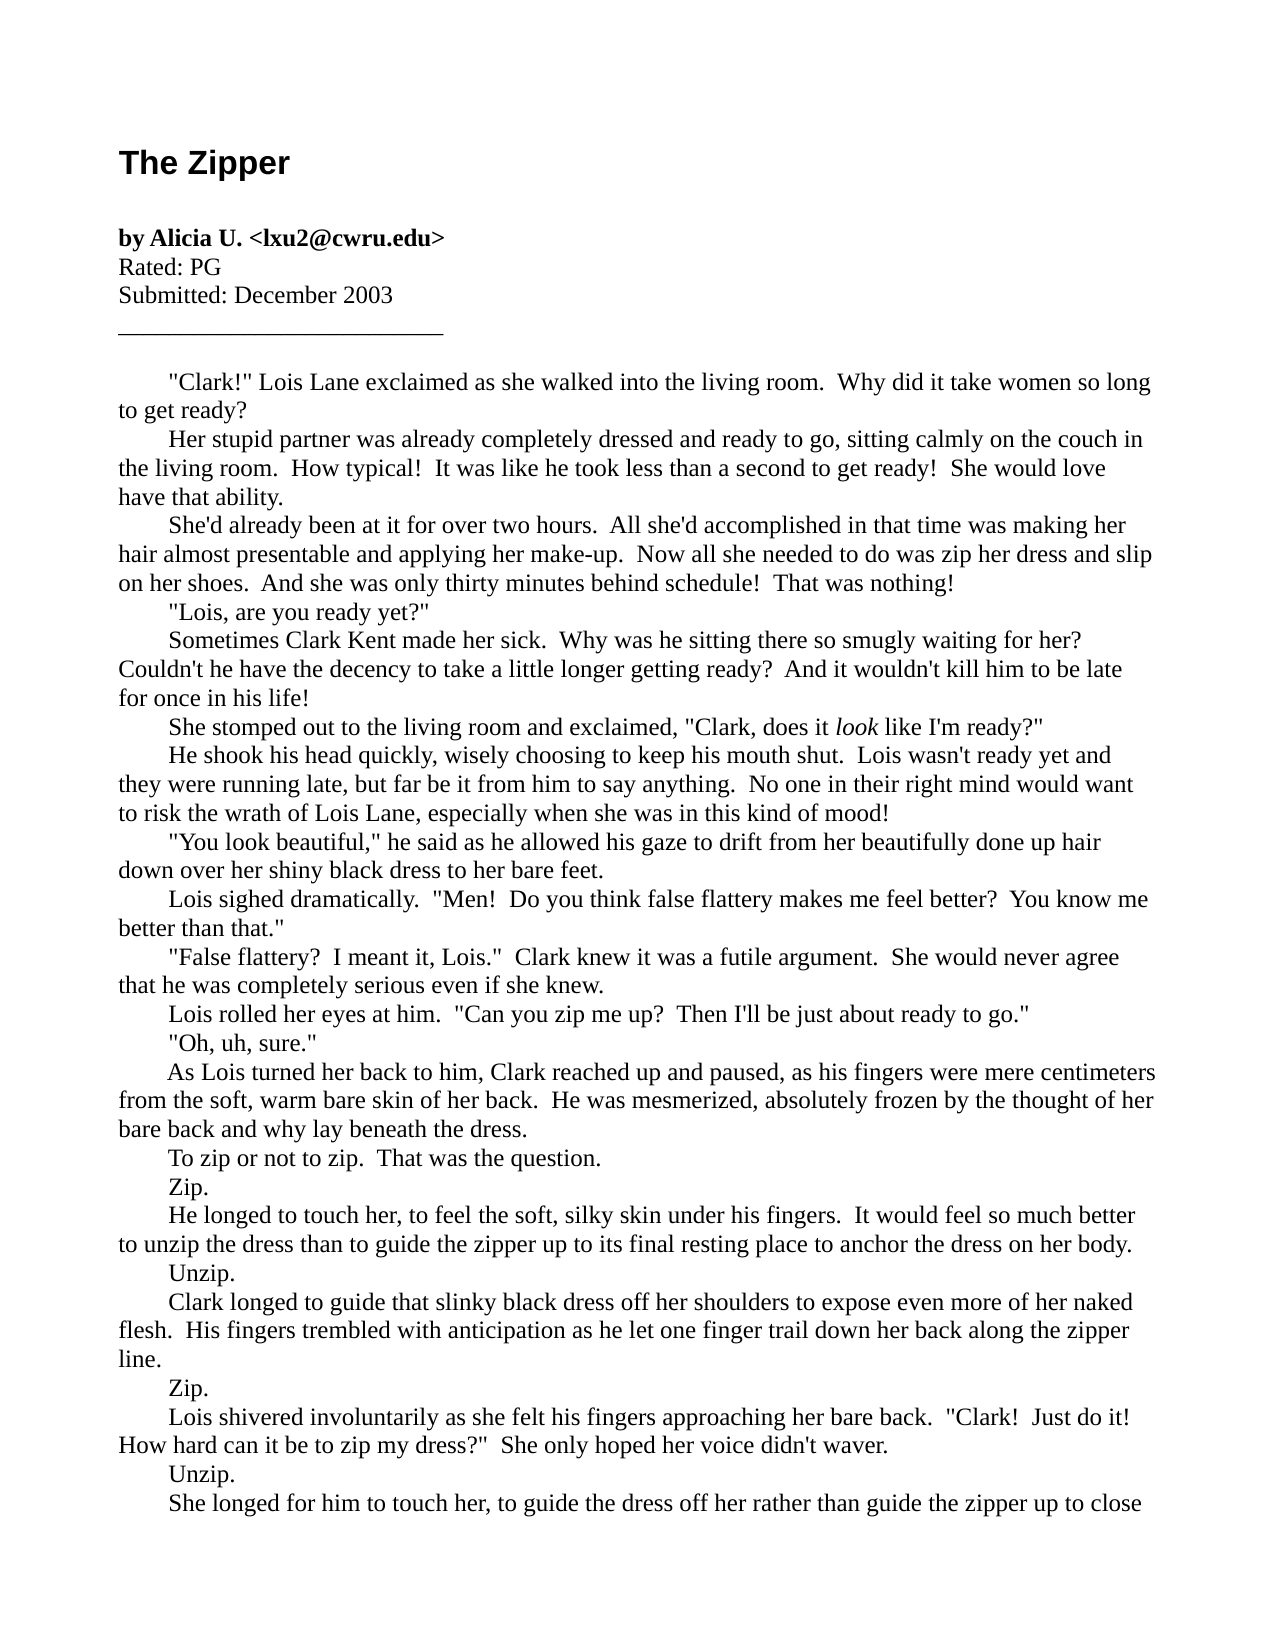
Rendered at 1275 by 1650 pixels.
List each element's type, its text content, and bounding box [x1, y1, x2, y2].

text Lois sighed dramatically. "Men! Do you think false flattery makes me feel better? You know me better than that." [118, 884, 1157, 942]
text As Lois turned her back to him, Clark reached up and paused, as his fingers were mere centimeters from the soft, warm bare skin of her back. He was mesmerized, absolutely frozen by the thought of her bare back and why lay beneath the dress. [118, 1057, 1157, 1143]
text Zip. [118, 1172, 1157, 1201]
text Unzip. [118, 1258, 1157, 1287]
subtitle The Zipper [118, 143, 1157, 182]
text Submitted: December 2003 [118, 281, 1157, 309]
text To zip or not to zip. That was the question. [118, 1143, 1157, 1172]
text Clark longed to guide that slinky black dress off her shoulders to expose even more of her naked flesh. His fingers trembled with anticipation as he let one finger trail down her back along the zipper line. [118, 1287, 1157, 1373]
text "You look beautiful," he said as he allowed his gaze to drift from her beautifully done up hair down over her shiny black dress to her bare feet. [118, 827, 1157, 884]
text "False flattery? I meant it, Lois." Clark knew it was a futile argument. She would never agree that he was completely serious even if she knew. [118, 942, 1157, 999]
text He longed to touch her, to feel the soft, silky skin under his fingers. It would feel so much better to unzip the dress than to guide the zipper up to its final resting place to anchor the dress on her body. [118, 1201, 1157, 1258]
text Rated: PG [118, 252, 1157, 281]
text "Oh, uh, sure." [118, 1028, 1157, 1057]
text She longed for him to touch her, to guide the dress off her rather than guide the zipper up to close [118, 1488, 1157, 1517]
text She'd already been at it for over two hours. All she'd accomplished in that time was making her hair almost presentable and applying her make-up. Now all she needed to do was zip her dress and slip on her shoes. And she was only thirty minutes behind schedule! That was nothing! [118, 511, 1157, 597]
text Sometimes Clark Kent made her sick. Why was he sitting there so smugly waiting for her? Couldn't he have the decency to take a little longer getting ready? And it wouldn't kill him to be late for once in his life! [118, 626, 1157, 712]
text by Alicia U. <lxu2@cwru.edu> [118, 223, 1157, 252]
text He shook his head quickly, wisely choosing to keep his mouth shut. Lois wasn't ready yet and they were running late, but far be it from him to say anything. No one in their right mind would want to risk the wrath of Lois Lane, especially when she was in this kind of mood! [118, 741, 1157, 827]
text Unzip. [118, 1459, 1157, 1488]
text Lois rolled her eyes at him. "Can you zip me up? Then I'll be just about ready to go." [118, 999, 1157, 1028]
text Lois shivered involuntarily as she felt his fingers approaching her bare back. "Clark! Just do it! How hard can it be to zip my dress?" She only hoped her voice didn't waver. [118, 1402, 1157, 1459]
text "Clark!" Lois Lane exclaimed as she walked into the living room. Why did it take women so long to get ready? [118, 338, 1157, 424]
text "Lois, are you ready yet?" [118, 597, 1157, 626]
text She stomped out to the living room and exclaimed, "Clark, does it look like I'm ready?" [118, 712, 1157, 741]
text __________________________ [118, 309, 1157, 338]
text Her stupid partner was already completely dressed and ready to go, sitting calmly on the couch in the living room. How typical! It was like he took less than a second to get ready! She would love have that ability. [118, 424, 1157, 511]
text Zip. [118, 1373, 1157, 1402]
